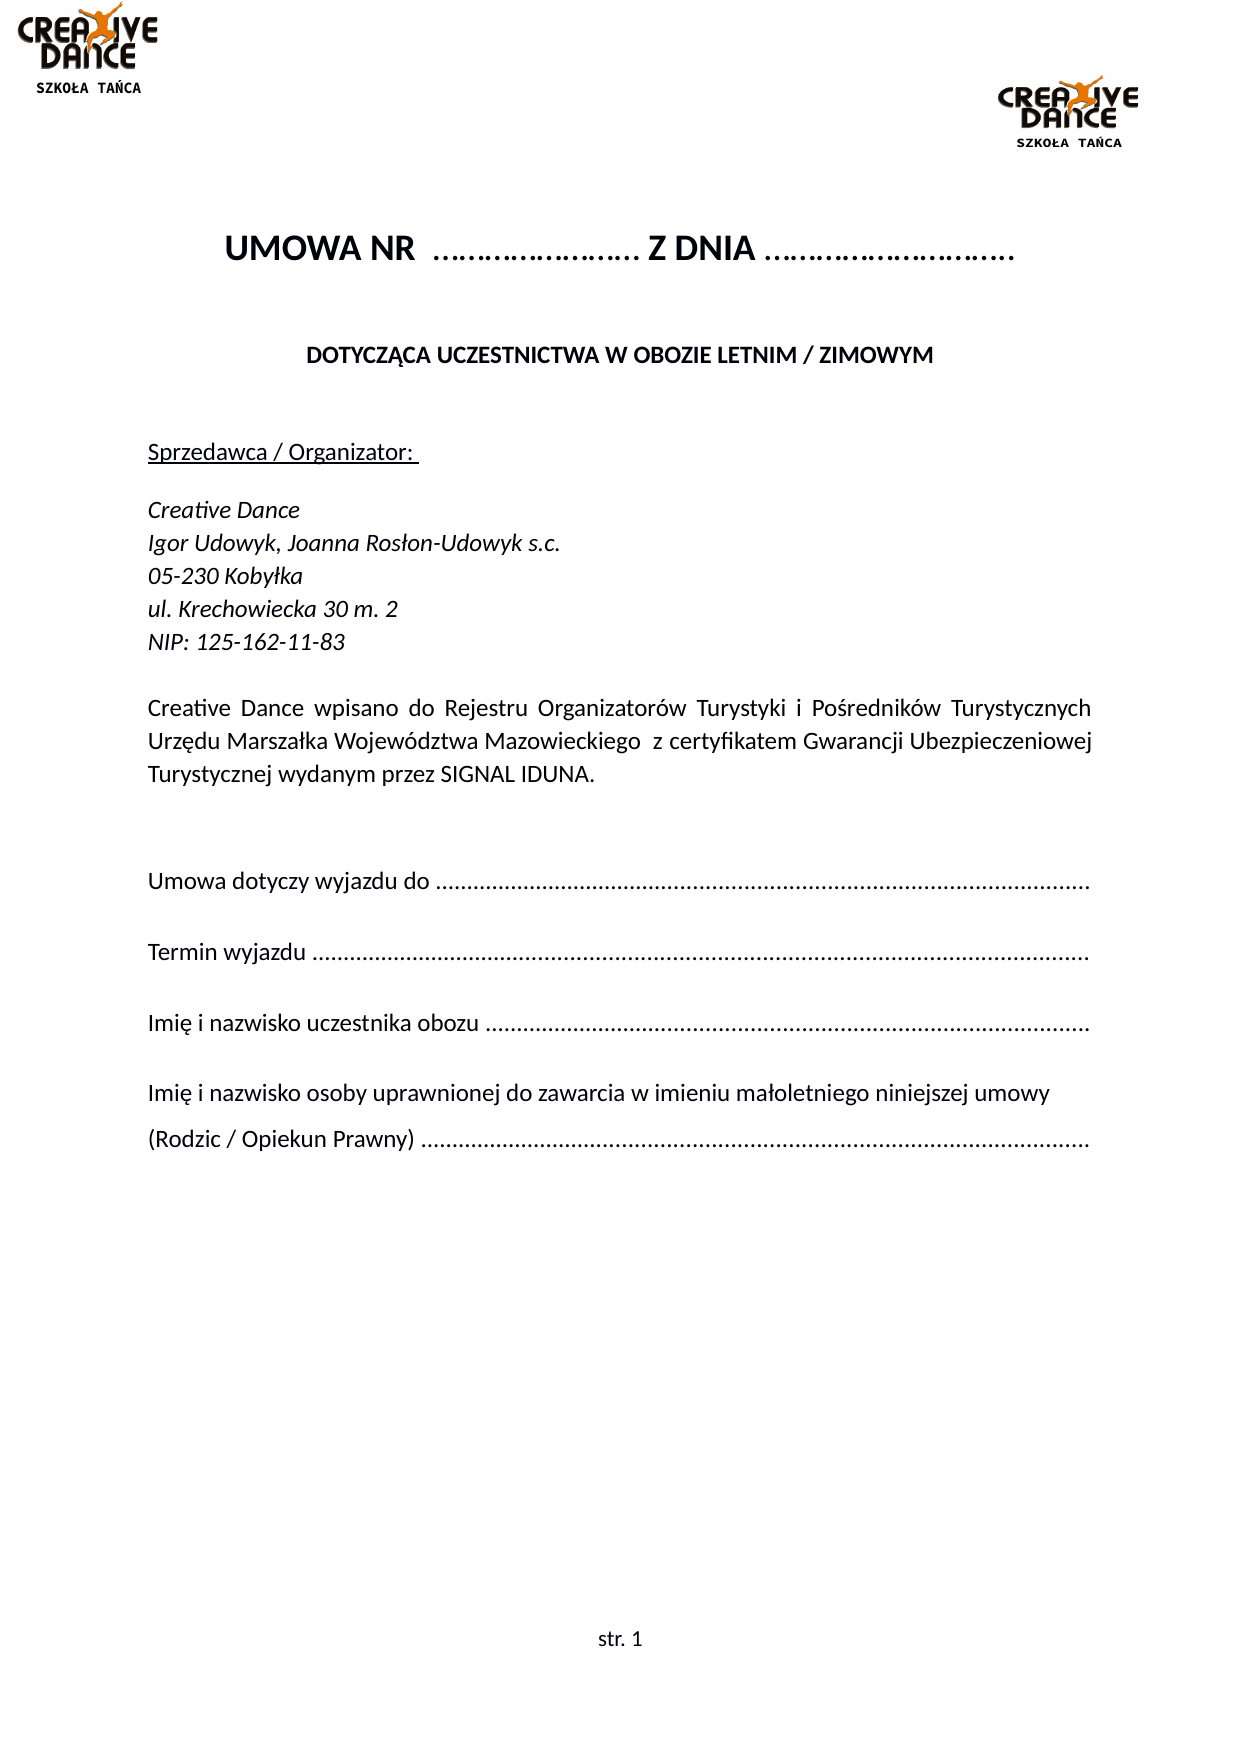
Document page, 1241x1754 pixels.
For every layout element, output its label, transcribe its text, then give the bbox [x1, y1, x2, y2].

text UMOWA NR …………………… Z DNIA ……………………….. [148, 224, 1093, 270]
text Umowa dotyczy wyjazdu do [148, 865, 1093, 896]
text Igor Udowyk, Joanna Rosłon-Udowyk s.c. [148, 527, 1093, 558]
text Imię i nazwisko osoby uprawnionej do zawarcia w imieniu małoletniego niniejszej umowy (Rodzic / Opiekun Prawny) [148, 1077, 1093, 1154]
text Creative Dance [148, 494, 1093, 525]
text 05-230 Kobyłka [148, 560, 1093, 591]
text Sprzedawca / Organizator: [148, 436, 1093, 467]
text NIP: 125-162-11-83 [148, 626, 1093, 657]
text DOTYCZĄCA UCZESTNICTWA W OBOZIE LETNIM / ZIMOWYM [148, 340, 1093, 370]
text Termin wyjazdu [148, 936, 1093, 966]
text ul. Krechowiecka 30 m. 2 [148, 593, 1093, 624]
picture [0, 0, 188, 107]
text Imię i nazwisko uczestnika obozu [148, 1007, 1093, 1037]
text Creative Dance wpisano do Rejestru Organizatorów Turystyki i Pośredników Turystycznych Urzędu Marszałka Województwa Mazowieckiego z certyfikatem Gwarancji Ubezpieczeniowej Turystycznej wydanym przez SIGNAL IDUNA. [148, 692, 1093, 788]
picture [980, 73, 1169, 158]
